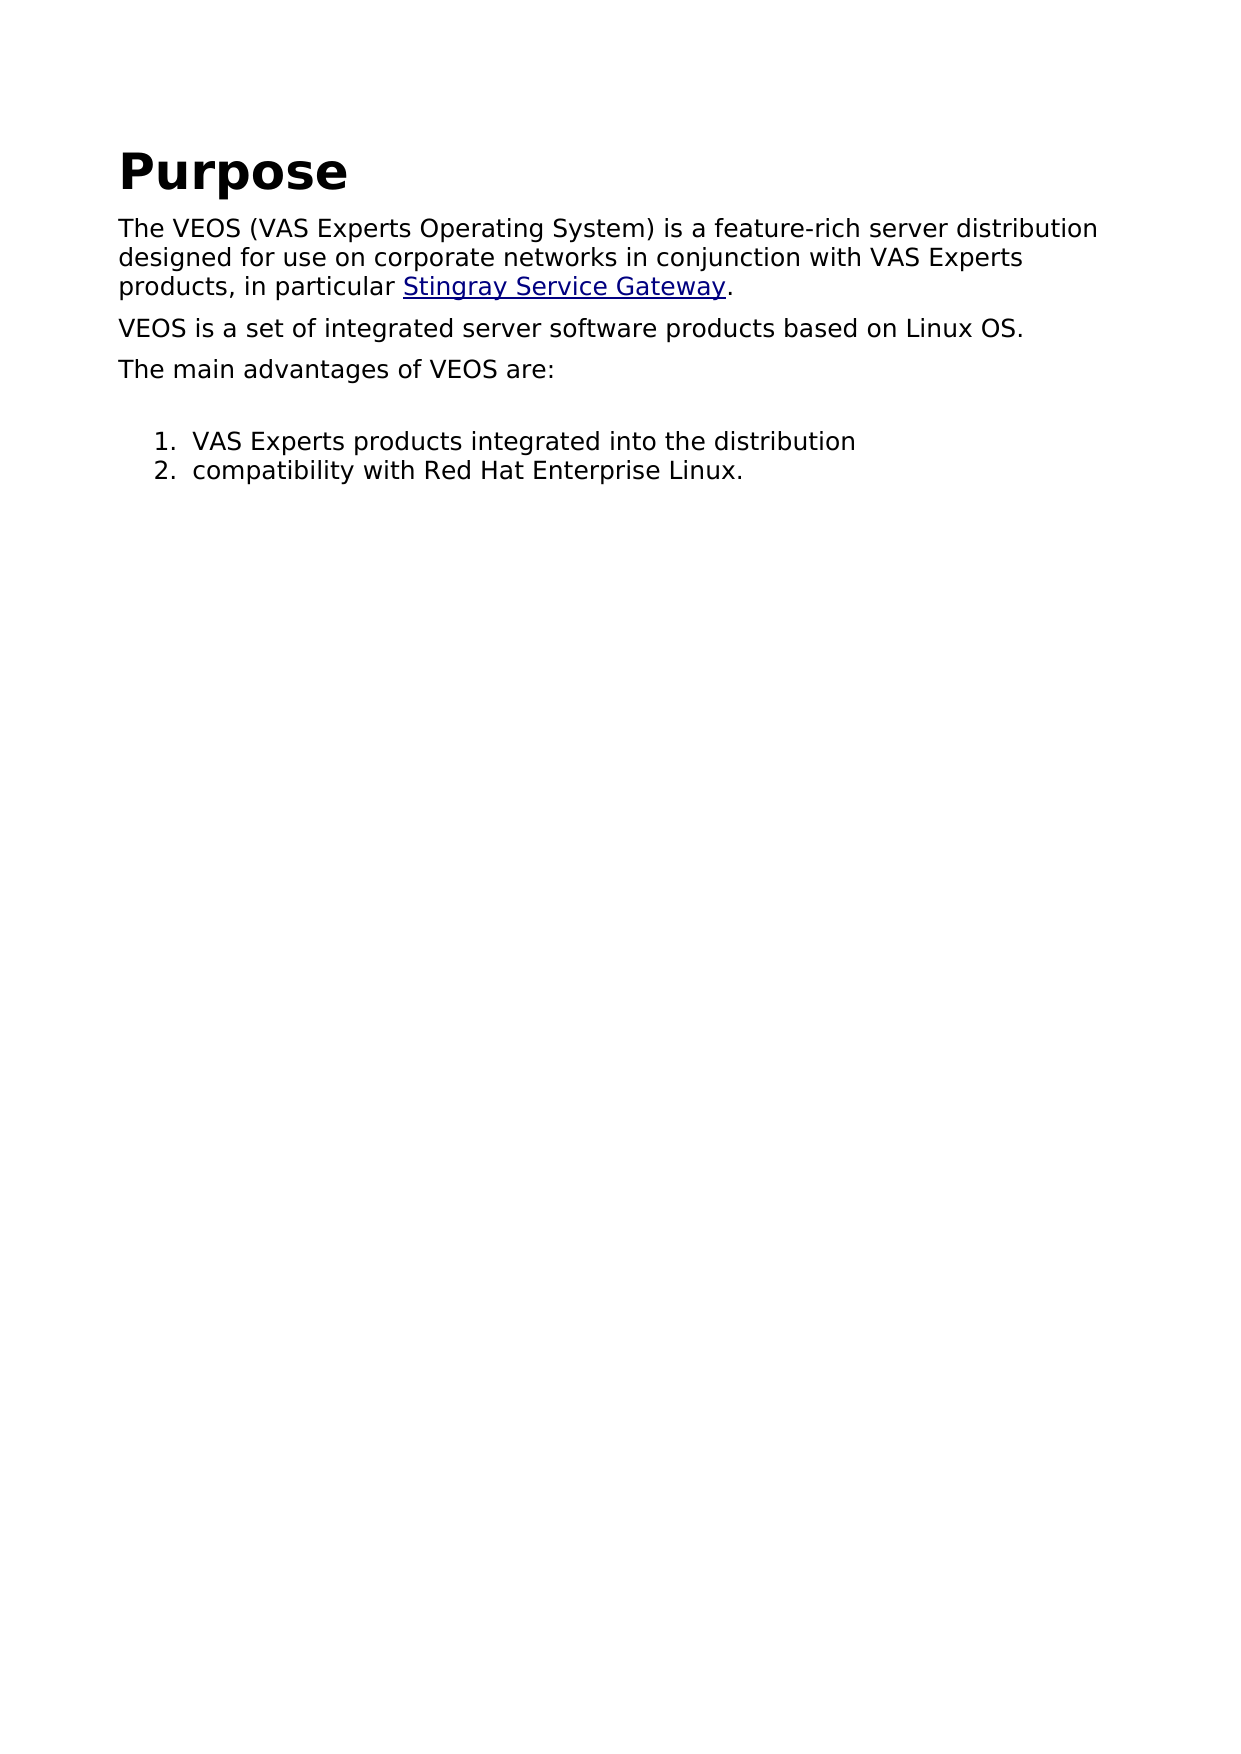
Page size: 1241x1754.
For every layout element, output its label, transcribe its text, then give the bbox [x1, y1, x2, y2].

text The VEOS (VAS Experts Operating System) is a feature-rich server distribution designed for use on corporate networks in conjunction with VAS Experts products, in particular Stingray Service Gateway. [118, 214, 1122, 301]
list compatibility with Red Hat Enterprise Linux. [177, 456, 1122, 485]
text The main advantages of VEOS are: [118, 356, 1122, 385]
list VAS Experts products integrated into the distribution [177, 427, 1122, 456]
text VEOS is a set of integrated server software products based on Linux OS. [118, 314, 1122, 343]
subtitle Purpose [118, 143, 1122, 201]
